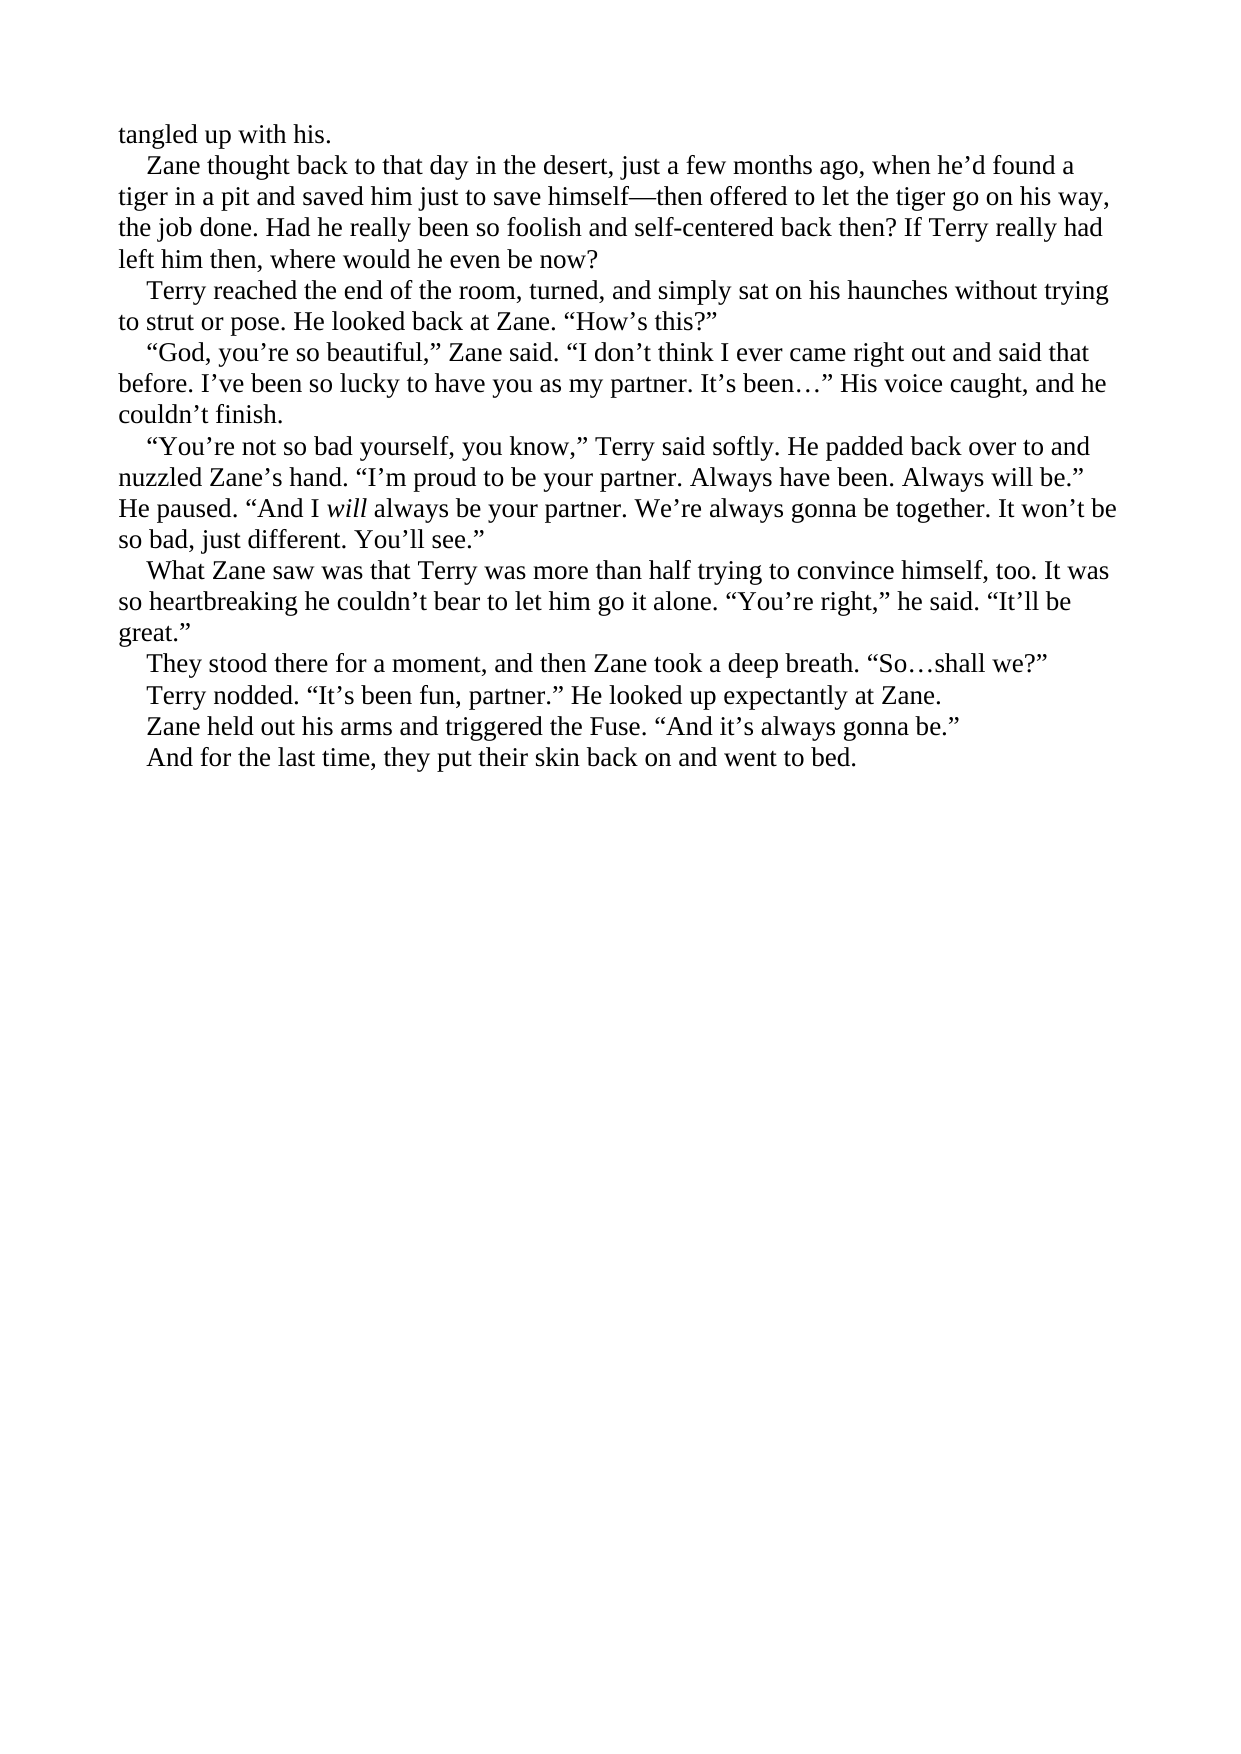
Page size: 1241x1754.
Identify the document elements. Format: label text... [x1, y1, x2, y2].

text They stood there for a moment, and then Zane took a deep breath. “So…shall we?” [118, 648, 1122, 679]
text Terry reached the end of the room, turned, and simply sat on his haunches without trying to strut or pose. He looked back at Zane. “How’s this?” [118, 274, 1122, 336]
text Zane thought back to that day in the desert, just a few months ago, when he’d found a tiger in a pit and saved him just to save himself—then offered to let the tiger go on his way, the job done. Had he really been so foolish and self-centered back then? If Terry really had left him then, where would he even be now? [118, 149, 1122, 274]
text Terry nodded. “It’s been fun, partner.” He looked up expectantly at Zane. [118, 679, 1122, 710]
text What Zane saw was that Terry was more than half trying to convince himself, too. It was so heartbreaking he couldn’t bear to let him go it alone. “You’re right,” he said. “It’ll be great.” [118, 554, 1122, 648]
text Zane held out his arms and triggered the Fuse. “And it’s always gonna be.” [118, 710, 1122, 741]
text tangled up with his. [118, 118, 1122, 149]
text And for the last time, they put their skin back on and went to bed. [118, 741, 1122, 772]
text “God, you’re so beautiful,” Zane said. “I don’t think I ever came right out and said that before. I’ve been so lucky to have you as my partner. It’s been…” His voice caught, and he couldn’t finish. [118, 336, 1122, 429]
text “You’re not so bad yourself, you know,” Terry said softly. He padded back over to and nuzzled Zane’s hand. “I’m proud to be your partner. Always have been. Always will be.” He paused. “And I will always be your partner. We’re always gonna be together. It won’t be so bad, just different. You’ll see.” [118, 429, 1122, 554]
